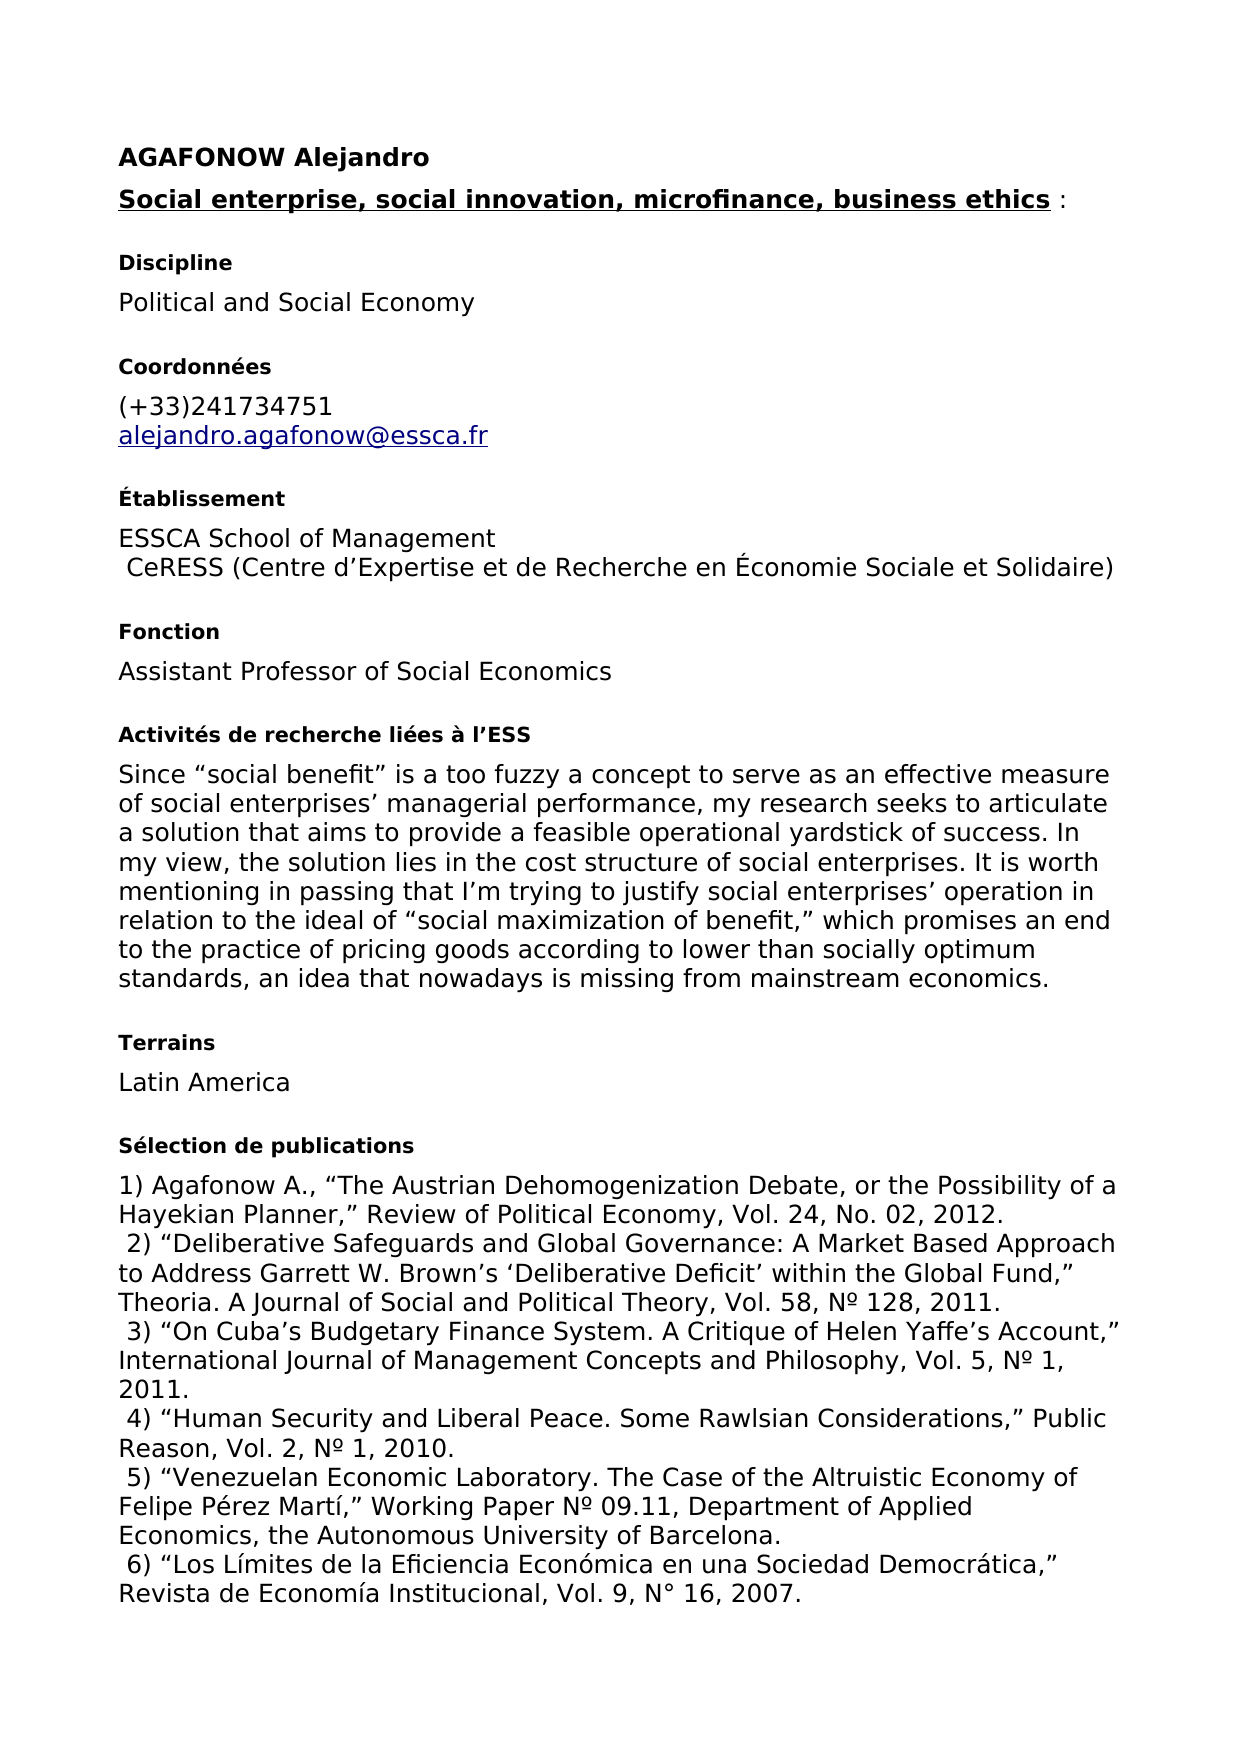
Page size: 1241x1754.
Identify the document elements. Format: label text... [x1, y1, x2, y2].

text Assistant Professor of Social Economics [118, 657, 1122, 686]
text Social enterprise, social innovation, microfinance, business ethics : [118, 185, 1122, 214]
subtitle Coordonnées [118, 355, 1122, 379]
text Latin America [118, 1068, 1122, 1097]
subtitle AGAFONOW Alejandro [118, 143, 1122, 172]
subtitle Fonction [118, 620, 1122, 644]
subtitle Activités de recherche liées à l’ESS [118, 723, 1122, 748]
text (+33)241734751 alejandro.agafonow@essca.fr [118, 392, 1122, 450]
subtitle Sélection de publications [118, 1134, 1122, 1159]
subtitle Discipline [118, 251, 1122, 276]
text ESSCA School of Management CeRESS (Centre d’Expertise et de Recherche en Économie Sociale et Solidaire) [118, 524, 1122, 583]
subtitle Terrains [118, 1031, 1122, 1055]
text Since “social benefit” is a too fuzzy a concept to serve as an effective measure of social enterprises’ managerial performance, my research seeks to articulate a solution that aims to provide a feasible operational yardstick of success. In my view, the solution lies in the cost structure of social enterprises. It is worth mentioning in passing that I’m trying to justify social enterprises’ operation in relation to the ideal of “social maximization of benefit,” which promises an end to the practice of pricing goods according to lower than socially optimum standards, an idea that nowadays is missing from mainstream economics. [118, 760, 1122, 994]
subtitle Établissement [118, 487, 1122, 512]
text 1) Agafonow A., “The Austrian Dehomogenization Debate, or the Possibility of a Hayekian Planner,” Review of Political Economy, Vol. 24, No. 02, 2012. 2) “Deliberative Safeguards and Global Governance: A Market Based Approach to Address Garrett W. Brown’s ‘Deliberative Deficit’ within the Global Fund,” Theoria. A Journal of Social and Political Theory, Vol. 58, Nº 128, 2011. 3) “On Cuba’s Budgetary Finance System. A Critique of Helen Yaffe’s Account,” International Journal of Management Concepts and Philosophy, Vol. 5, Nº 1, 2011. 4) “Human Security and Liberal Peace. Some Rawlsian Considerations,” Public Reason, Vol. 2, Nº 1, 2010. 5) “Venezuelan Economic Laboratory. The Case of the Altruistic Economy of Felipe Pérez Martí,” Working Paper Nº 09.11, Department of Applied Economics, the Autonomous University of Barcelona. 6) “Los Límites de la Eficiencia Económica en una Sociedad Democrática,” Revista de Economía Institucional, Vol. 9, N° 16, 2007. [118, 1171, 1122, 1609]
text Political and Social Economy [118, 288, 1122, 317]
